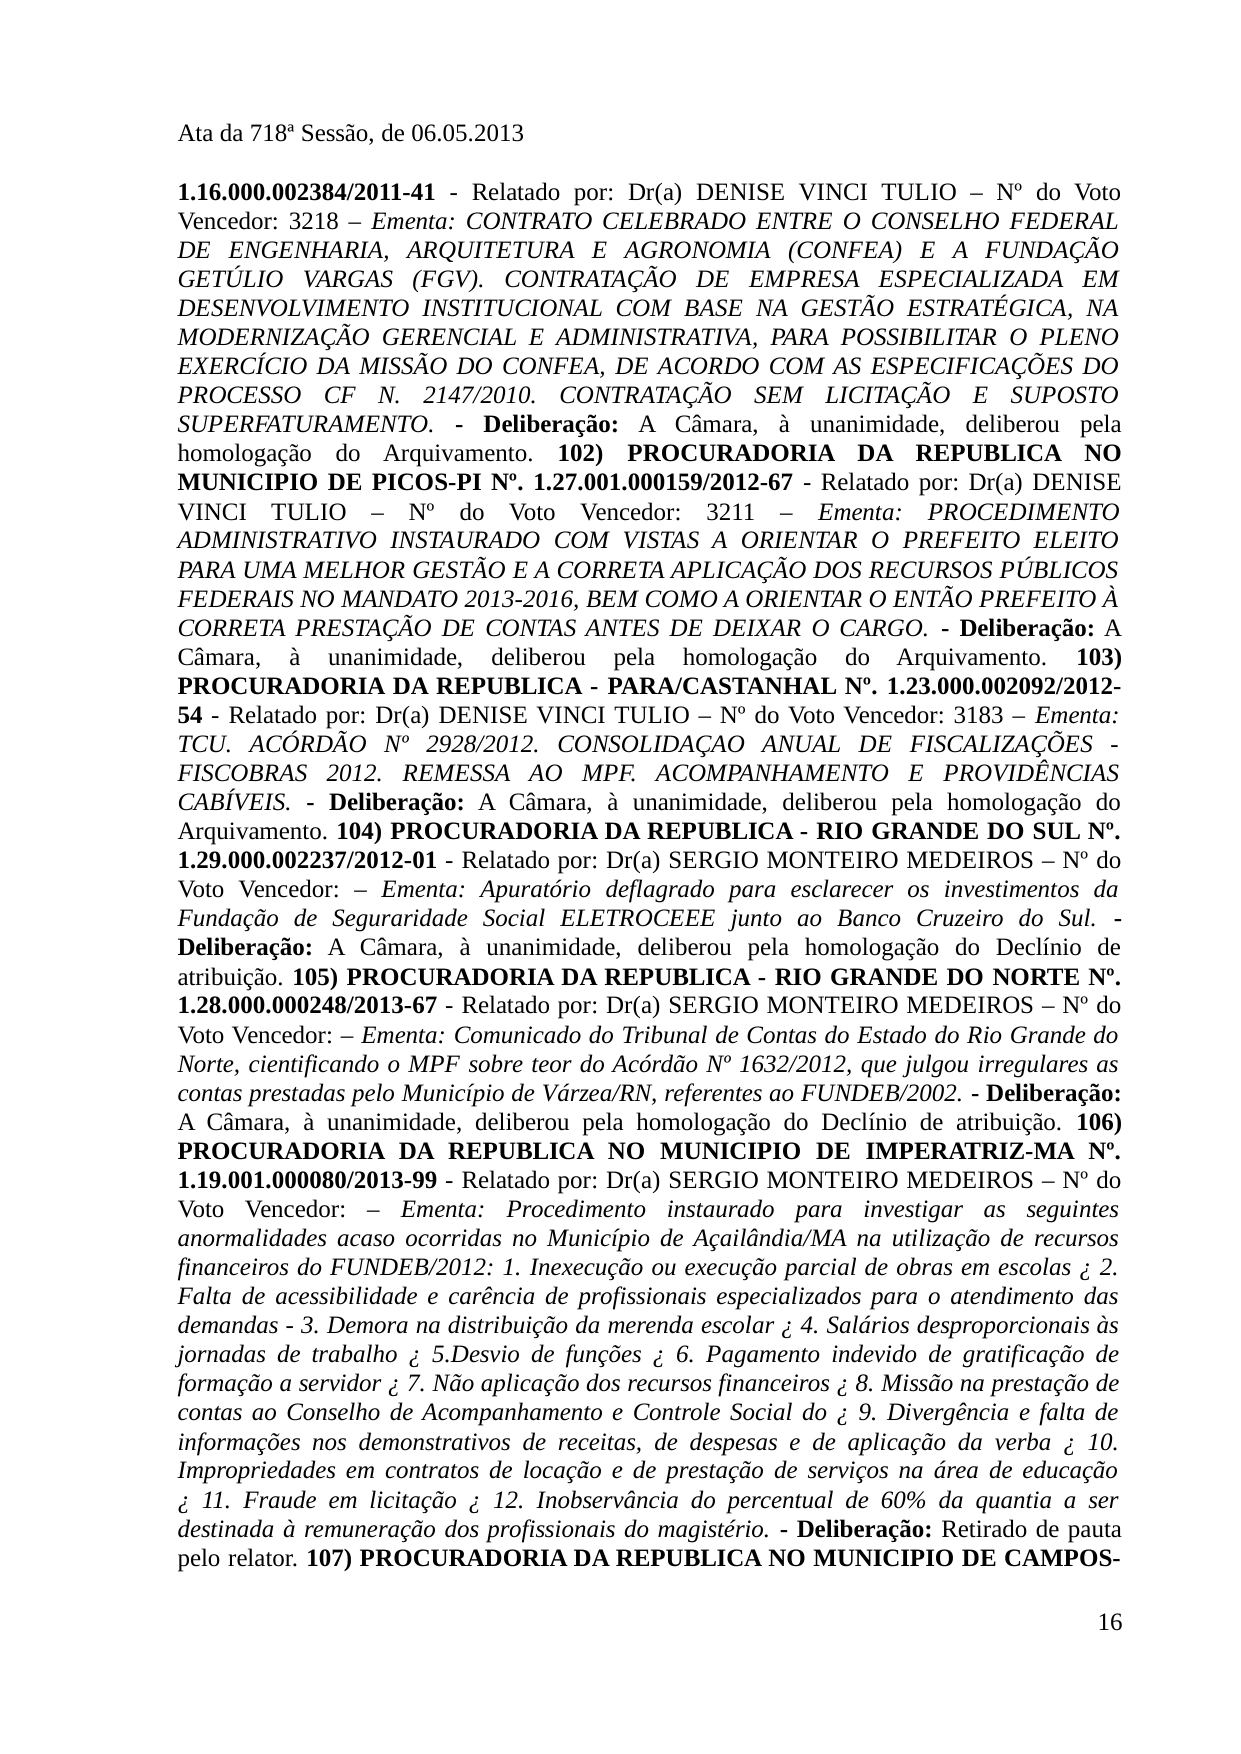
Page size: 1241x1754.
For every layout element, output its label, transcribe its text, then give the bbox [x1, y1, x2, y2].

text 1.16.000.002384/2011-41 - Relatado por: Dr(a) DENISE VINCI TULIO – Nº do Voto Vencedor: 3218 – Ementa: CONTRATO CELEBRADO ENTRE O CONSELHO FEDERAL DE ENGENHARIA, ARQUITETURA E AGRONOMIA (CONFEA) E A FUNDAÇÃO GETÚLIO VARGAS (FGV). CONTRATAÇÃO DE EMPRESA ESPECIALIZADA EM DESENVOLVIMENTO INSTITUCIONAL COM BASE NA GESTÃO ESTRATÉGICA, NA MODERNIZAÇÃO GERENCIAL E ADMINISTRATIVA, PARA POSSIBILITAR O PLENO EXERCÍCIO DA MISSÃO DO CONFEA, DE ACORDO COM AS ESPECIFICAÇÕES DO PROCESSO CF N. 2147/2010. CONTRATAÇÃO SEM LICITAÇÃO E SUPOSTO SUPERFATURAMENTO. - Deliberação: A Câmara, à unanimidade, deliberou pela homologação do Arquivamento. 102) PROCURADORIA DA REPUBLICA NO MUNICIPIO DE PICOS-PI Nº. 1.27.001.000159/2012-67 - Relatado por: Dr(a) DENISE VINCI TULIO – Nº do Voto Vencedor: 3211 – Ementa: PROCEDIMENTO ADMINISTRATIVO INSTAURADO COM VISTAS A ORIENTAR O PREFEITO ELEITO PARA UMA MELHOR GESTÃO E A CORRETA APLICAÇÃO DOS RECURSOS PÚBLICOS FEDERAIS NO MANDATO 2013-2016, BEM COMO A ORIENTAR O ENTÃO PREFEITO À CORRETA PRESTAÇÃO DE CONTAS ANTES DE DEIXAR O CARGO. - Deliberação: A Câmara, à unanimidade, deliberou pela homologação do Arquivamento. 103) PROCURADORIA DA REPUBLICA - PARA/CASTANHAL Nº. 1.23.000.002092/2012-54 - Relatado por: Dr(a) DENISE VINCI TULIO – Nº do Voto Vencedor: 3183 – Ementa: TCU. ACÓRDÃO Nº 2928/2012. CONSOLIDAÇAO ANUAL DE FISCALIZAÇÕES - FISCOBRAS 2012. REMESSA AO MPF. ACOMPANHAMENTO E PROVIDÊNCIAS CABÍVEIS. - Deliberação: A Câmara, à unanimidade, deliberou pela homologação do Arquivamento. 104) PROCURADORIA DA REPUBLICA - RIO GRANDE DO SUL Nº. 1.29.000.002237/2012-01 - Relatado por: Dr(a) SERGIO MONTEIRO MEDEIROS – Nº do Voto Vencedor: – Ementa: Apuratório deflagrado para esclarecer os investimentos da Fundação de Seguraridade Social ELETROCEEE junto ao Banco Cruzeiro do Sul. - Deliberação: A Câmara, à unanimidade, deliberou pela homologação do Declínio de atribuição. 105) PROCURADORIA DA REPUBLICA - RIO GRANDE DO NORTE Nº. 1.28.000.000248/2013-67 - Relatado por: Dr(a) SERGIO MONTEIRO MEDEIROS – Nº do Voto Vencedor: – Ementa: Comunicado do Tribunal de Contas do Estado do Rio Grande do Norte, cientificando o MPF sobre teor do Acórdão Nº 1632/2012, que julgou irregulares as contas prestadas pelo Município de Várzea/RN, referentes ao FUNDEB/2002. - Deliberação: A Câmara, à unanimidade, deliberou pela homologação do Declínio de atribuição. 106) PROCURADORIA DA REPUBLICA NO MUNICIPIO DE IMPERATRIZ-MA Nº. 1.19.001.000080/2013-99 - Relatado por: Dr(a) SERGIO MONTEIRO MEDEIROS – Nº do Voto Vencedor: – Ementa: Procedimento instaurado para investigar as seguintes anormalidades acaso ocorridas no Município de Açailândia/MA na utilização de recursos financeiros do FUNDEB/2012: 1. Inexecução ou execução parcial de obras em escolas ¿ 2. Falta de acessibilidade e carência de profissionais especializados para o atendimento das demandas - 3. Demora na distribuição da merenda escolar ¿ 4. Salários desproporcionais às jornadas de trabalho ¿ 5.Desvio de funções ¿ 6. Pagamento indevido de gratificação de formação a servidor ¿ 7. Não aplicação dos recursos financeiros ¿ 8. Missão na prestação de contas ao Conselho de Acompanhamento e Controle Social do ¿ 9. Divergência e falta de informações nos demonstrativos de receitas, de despesas e de aplicação da verba ¿ 10. Impropriedades em contratos de locação e de prestação de serviços na área de educação ¿ 11. Fraude em licitação ¿ 12. Inobservância do percentual de 60% da quantia a ser destinada à remuneração dos profissionais do magistério. - Deliberação: Retirado de pauta pelo relator. 107) PROCURADORIA DA REPUBLICA NO MUNICIPIO DE CAMPOS- [177, 177, 1122, 1572]
